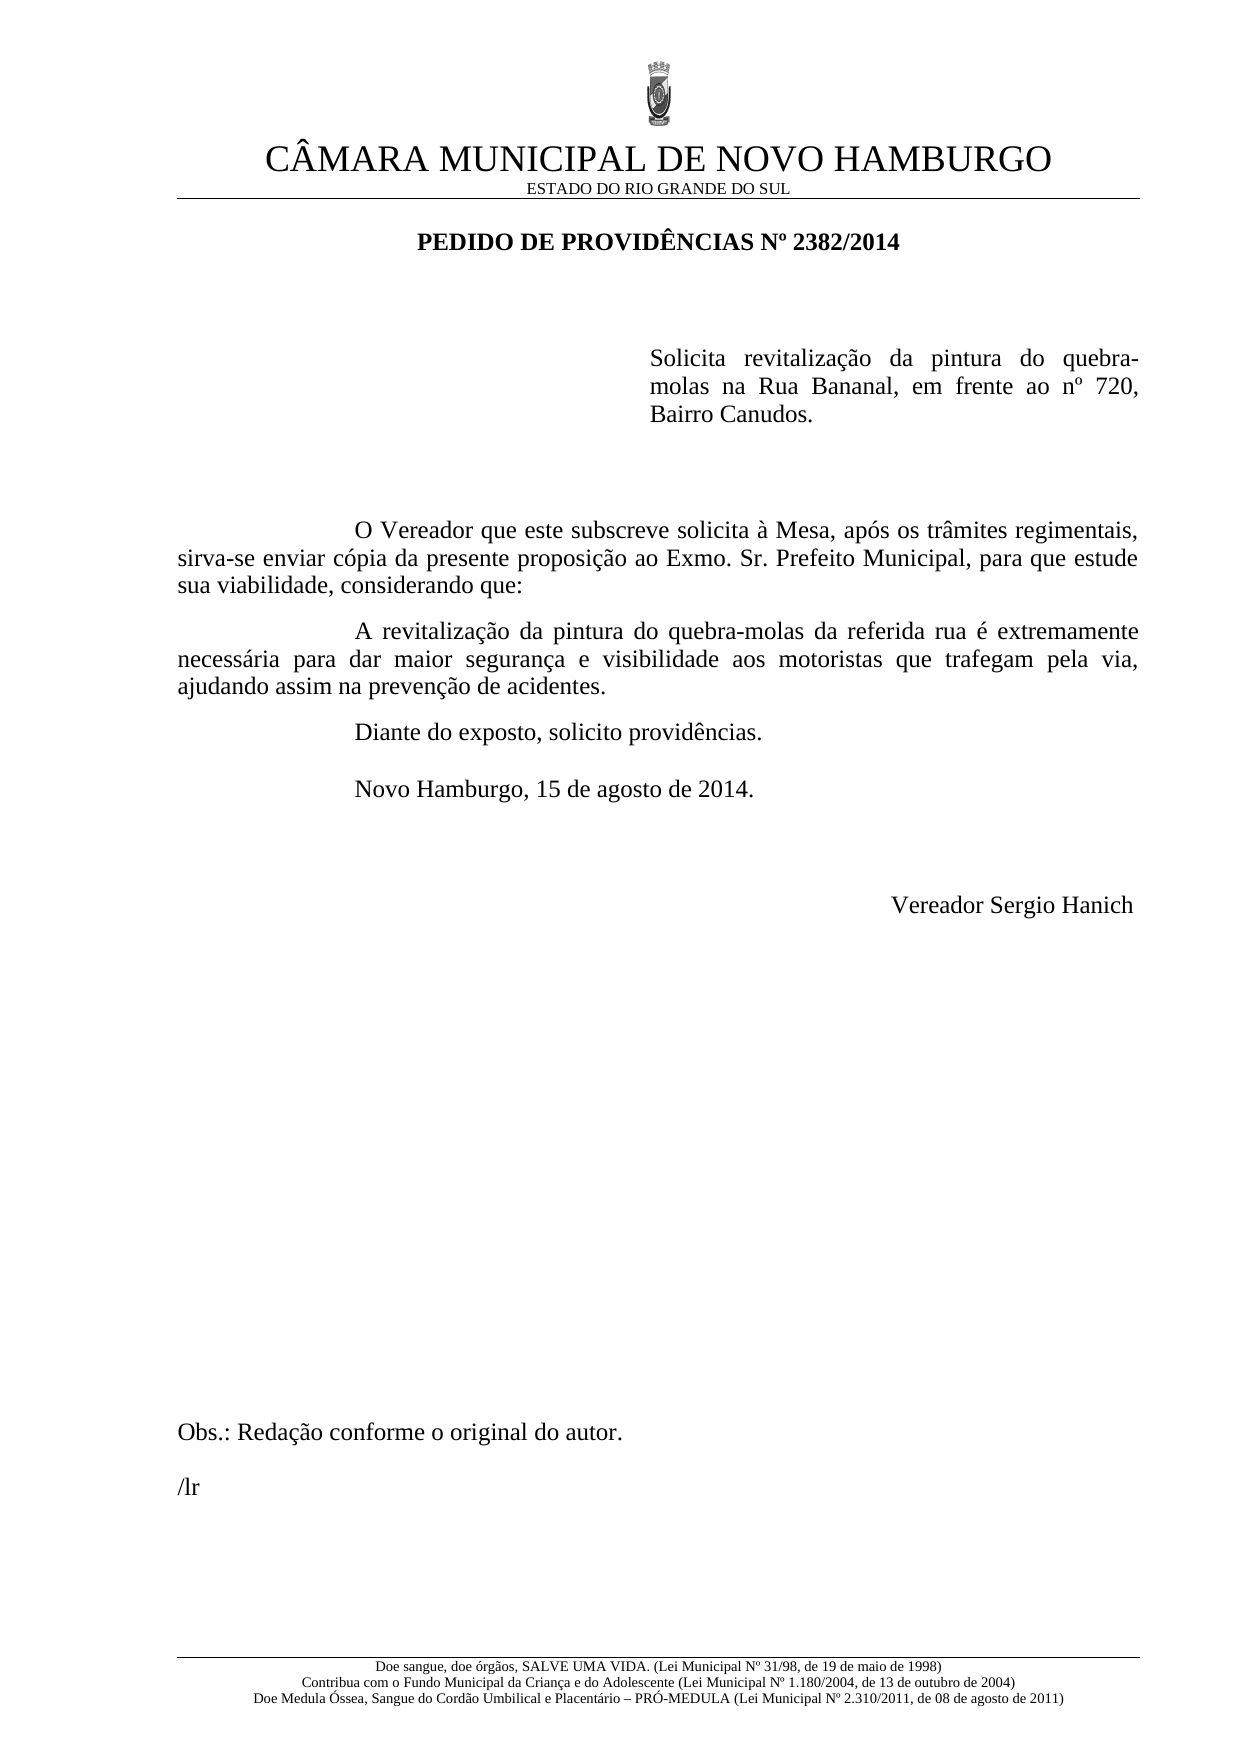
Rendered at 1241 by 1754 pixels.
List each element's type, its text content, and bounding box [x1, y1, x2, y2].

text Solicita revitalização da pintura do quebra-molas na Rua Bananal, em frente ao nº 720, Bairro Canudos. [649, 344, 1140, 428]
text PEDIDO DE PROVIDÊNCIAS Nº 2382/2014 [177, 228, 1140, 256]
text O Vereador que este subscreve solicita à Mesa, após os trâmites regimentais, sirva-se enviar cópia da presente proposição ao Exmo. Sr. Prefeito Municipal, para que estude sua viabilidade, considerando que: [177, 516, 1140, 599]
text Novo Hamburgo, 15 de agosto de 2014. [177, 775, 1140, 803]
text Diante do exposto, solicito providências. [177, 718, 1140, 746]
text /lr [177, 1473, 1140, 1501]
text Obs.: Redação conforme o original do autor. [177, 1418, 1140, 1446]
text A revitalização da pintura do quebra-molas da referida rua é extremamente necessária para dar maior segurança e visibilidade aos motoristas que trafegam pela via, ajudando assim na prevenção de acidentes. [177, 617, 1140, 700]
text Vereador Sergio Hanich [177, 891, 1140, 919]
